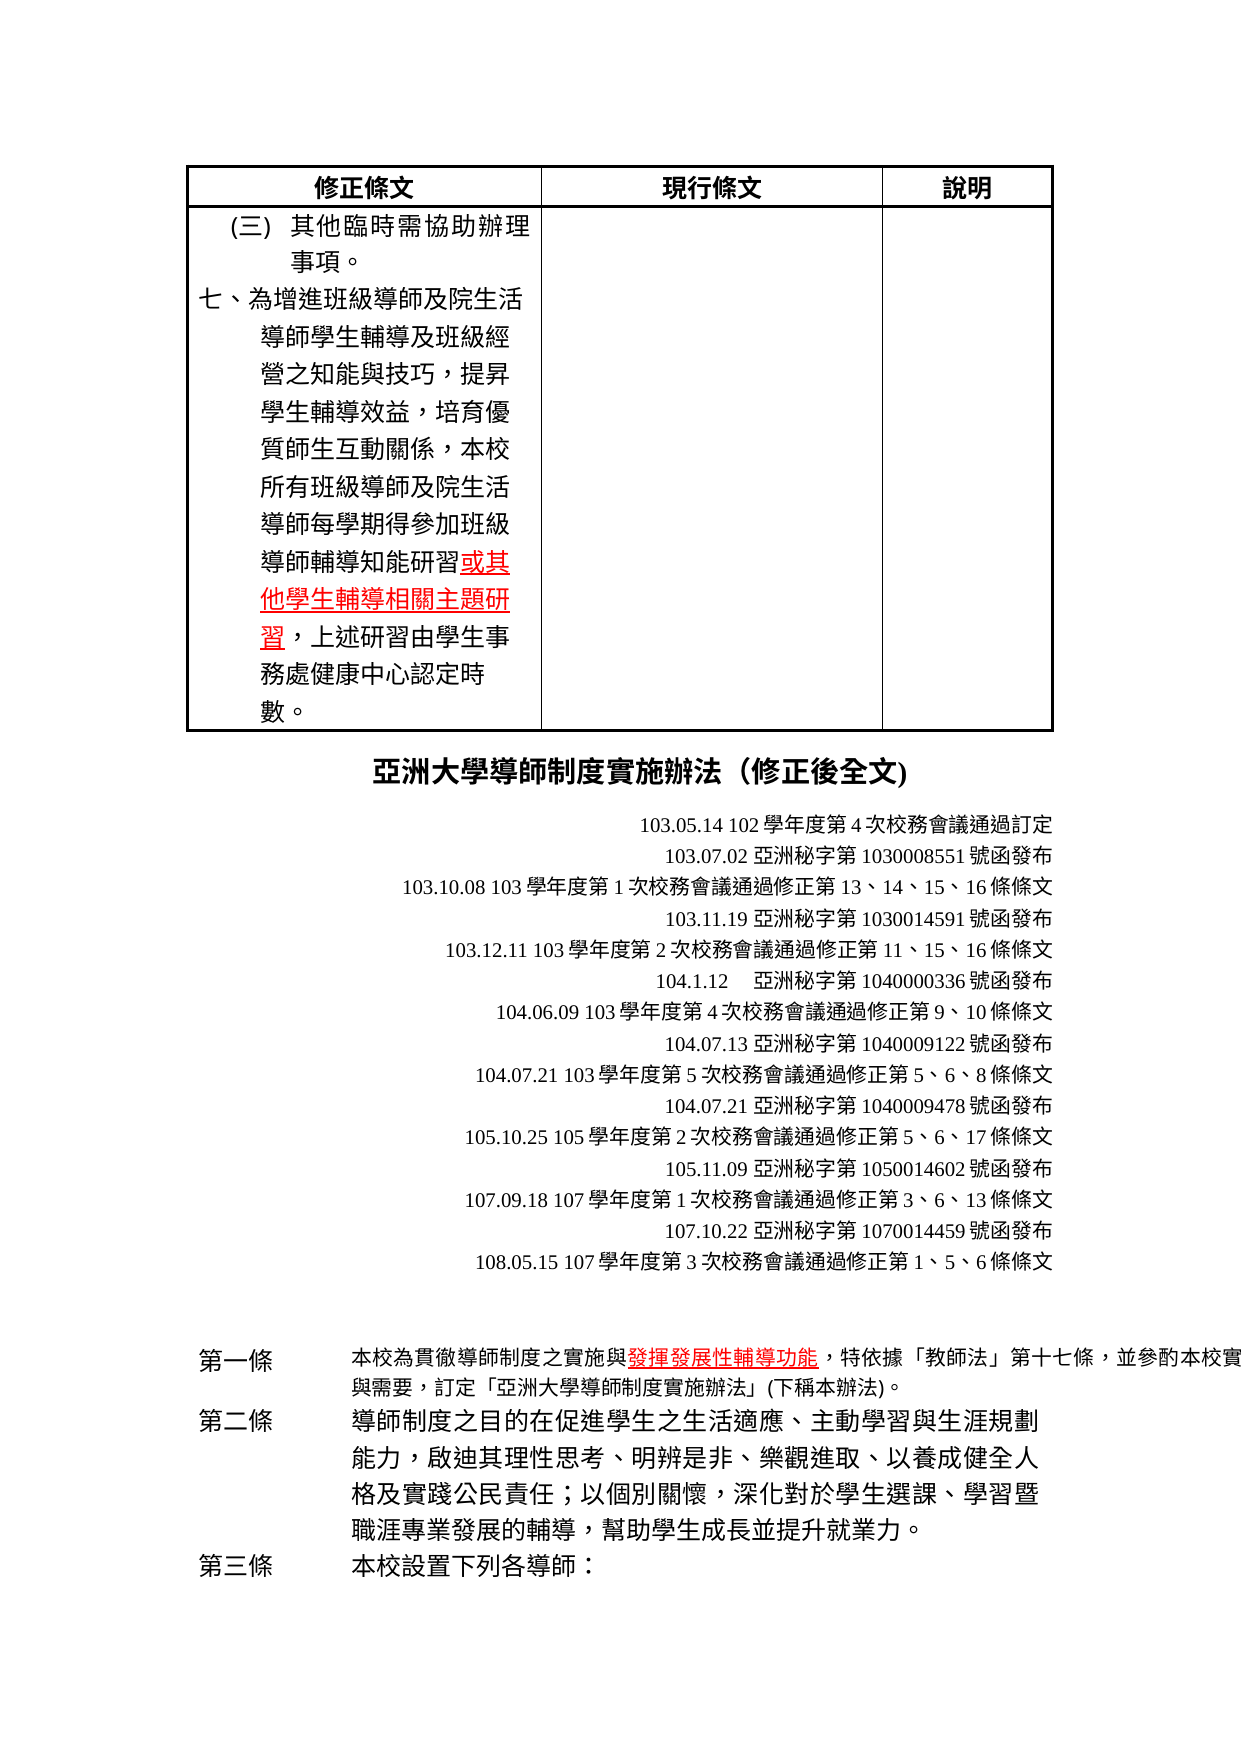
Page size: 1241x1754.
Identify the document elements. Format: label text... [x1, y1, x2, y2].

table_cell [316, 1547, 339, 1583]
text 104.07.13 亞洲秘字第1040009122號函發布 [187, 1026, 1053, 1057]
text 107.10.22 亞洲秘字第1070014459號函發布 [187, 1213, 1053, 1245]
text 103.12.11 103學年度第2次校務會議通過修正第11、15、16條條文 [187, 932, 1053, 963]
table_header 修正條文 [189, 168, 541, 205]
table_header 第一條 [188, 1341, 316, 1402]
table_cell 第三條 [188, 1547, 316, 1583]
text 亞洲大學導師制度實施辦法（修正後全文) [227, 732, 1053, 807]
text 105.11.09 亞洲秘字第1050014602號函發布 [187, 1151, 1053, 1182]
table_cell 導師制度之目的在促進學生之生活適應、主動學習與生涯規劃能力，啟迪其理性思考、明辨是非、樂觀進取、以養成健全人格及實踐公民責任；以個別關懷，深化對於學生選課、學習暨職涯專業發展的輔導，幫助學生成長並提升就業力。 [340, 1402, 1053, 1547]
table_cell [316, 1402, 339, 1547]
table_cell [542, 208, 882, 729]
text 103.07.02 亞洲秘字第1030008551號函發布 103.10.08 103學年度第1次校務會議通過修正第13、14、15、16條條文 [187, 838, 1053, 901]
text 104.07.21 亞洲秘字第1040009478號函發布 [187, 1088, 1053, 1120]
text 104.07.21 103學年度第5次校務會議通過修正第5、6、8條條文 [187, 1057, 1053, 1088]
text 103.05.14 102學年度第4次校務會議通過訂定 [187, 807, 1053, 838]
table_header [316, 1341, 339, 1402]
table_cell 第二條 [188, 1402, 316, 1547]
text 105.10.25 105學年度第2次校務會議通過修正第5、6、17條條文 [187, 1120, 1053, 1151]
text 104.06.09 103學年度第4次校務會議通過修正第9、10條條文 [187, 995, 1053, 1026]
text 107.09.18 107學年度第1次校務會議通過修正第3、6、13條條文 [187, 1182, 1053, 1213]
table_header 說明 [883, 168, 1051, 205]
text 108.05.15 107學年度第3次校務會議通過修正第1、5、6條條文 [187, 1245, 1053, 1276]
table_header 現行條文 [542, 168, 882, 205]
table_cell 第六條 總導師、院主任導師、 系主任導師、班級導師及院生活導師之職責： 一、總導師之職責：綜理及監督全校各級導師制度實施。 二、院主任導師之職責： 協助學生事務處推展院內班級導師工作。 每學期至少召開並主持1次院導師會議，討論院內三導工作，輔導計畫及實施成效並協助執行與追蹤會議決議事項，可與院務會議合併舉行，會議紀錄應分別記錄，並送學生事務處備查。 協助院內各系主任導師學生輔導事務，並視狀況出席各系大會及系團體活動。 考評並彙轉院內系主任導師所填之相關學務工作表冊。 出席校內各級導師工作相關會議。 其他臨時需協助辦理事項。 三、系主任導師之職責： 碩(博)士班學生未選定指導教授前由系主任輔導之。 協助學生事務處及院推展系內班級導師工作。 每學期至少召開並主持1次系導師會議，討論系內三導工作，輔導計畫及實施成效並協助執行與追蹤會議決議事項，可與系務會議合併舉行，會議紀錄應分別記錄，並送學生事務處備查。 協助系內班級導師輔導學生事務，並視狀況出席系內各班學輔時間及班級團體活動。 考評並彙轉系內班級導師所填之相關學務工作表冊。 出席校內各級導師工作相關會議。 其他臨時需協助辦理事項。 四、班級導師之職責： 發揮關懷、輔導、諮詢、轉介之功能，並為學生與學校重要之溝通橋樑。 促進學生之身心健康與培育主動學習態度、養成健全人格與實踐公民責任，每學期就每位導生至少於教師資訊系統班級導師專區中填寫1次導師輔導紀錄，並須於每學期第十八週結束前完成。 出席並指導學生之班會及其他班級活動，以提供師生互動時段及團體輔導，將學校提供之各項資訊轉知學生，並扼要記載其實施情況；每學期至少於教師資訊系統班級導師專區中填寫1次班會活動紀錄，並須於每學期第十八週結束前完成。 落實學輔時間課程化，須於每學期第一週結束前，完成學輔時間選課及學輔時間課程大綱輸入。 配合教務處訂定之「學習關懷輔導實施要點」，班級導師應瞭解學業成績落後學生之學習狀況，提供即時之輔導與關心，依規於期初、期中及期末進行學習關懷，並於教師資訊系統班級導師專區中填寫評估表及輔導紀錄。 配合學生事務處書院與住宿服務組親自檢視賃居資料。 若班級導師發現學生出現適應欠佳、偏差行為及過失、其它特殊事件等，可視學生輔導工作狀況，隨時與校內相關單位聯繫；並應主動與家長、監護人或緊急聯絡人聯繫，協助學生緊急事件之通報、聯繫與後續處理。同時尋求導師諮詢服務；若須轉介學生進行心理諮商與治療，須依照健康中心轉介照會流程，填寫「學生個案轉介單」後轉介至健康中心，協同擬定輔導方案。 若班級導師發現學生有疑似遭受應進行法定責任通報事件（如：虐待、家庭暴力及非同居親密關係暴力、性侵害或性猥褻、性剝削，校園性別平等事件或是知悉身心障礙學生遭受身心虐待等情形時）應立即通報校安中心(0919-555-445)以進行法定責任通報。如班級導師知悉學生懷孕事件，應依「亞洲大學學生懷孕事件處理要點」進行必要之通報。 出席校內班級導師工作相關會議、院（系）導師會議及有關學生事務之其他會議，並執行其決議案。 其他臨時需協助辦理事項。 五、院生活導師之職責： 協助班級導師執行學生生活輔導事宜。 出席校內班級導師工作相關會議、院（系）導師會議及有關學生事務之其他會議，並執行其決議案。 其他臨時需協助辦理事項。 六、延畢班導師之職責： 發揮關懷、輔導、諮詢、轉介之功能，並為學生與學校重要之溝通橋樑。 配合教務處訂定之「學習關懷輔導實施要點」，班級導師應瞭解學業成績落後學生之學習狀況，提供即時之輔導與關心，依規於期初、期中及期末進行學習關懷，並於教師資訊系統班級導師專區中填寫評估表及輔導紀錄。 其他臨時需協助辦理事項。 七、為增進班級導師及院生活導師學生輔導及班級經營之知能與技巧，提昇學生輔導效益，培育優質師生互動關係，本校所有班級導師及院生活導師每學期得參加班級導師輔導知能研習或其他學生輔導相關主題研習，上述研習由學生事務處健康中心認定時數。 [189, 208, 541, 729]
list 亞洲秘字第1040000336號函發布 [187, 963, 1053, 995]
table_cell [883, 208, 1051, 729]
table_cell 本校設置下列各導師： 班級導師：由學生事務處主責，學務長為總導師。 曼陀導師：由教務處主責，教務長為總導師。 職涯導師：由學生事務處主責，學務長為總導師。 前項第一至三款導師簡稱三導制度。 [340, 1547, 1053, 1583]
table_header 本校為貫徹導師制度之實施與發揮發展性輔導功能，特依據「教師法」第十七條，並參酌本校實際情況與需要，訂定「亞洲大學導師制度實施辦法」(下稱本辦法)。 [340, 1341, 1053, 1402]
text 103.11.19 亞洲秘字第1030014591號函發布 [187, 901, 1053, 932]
